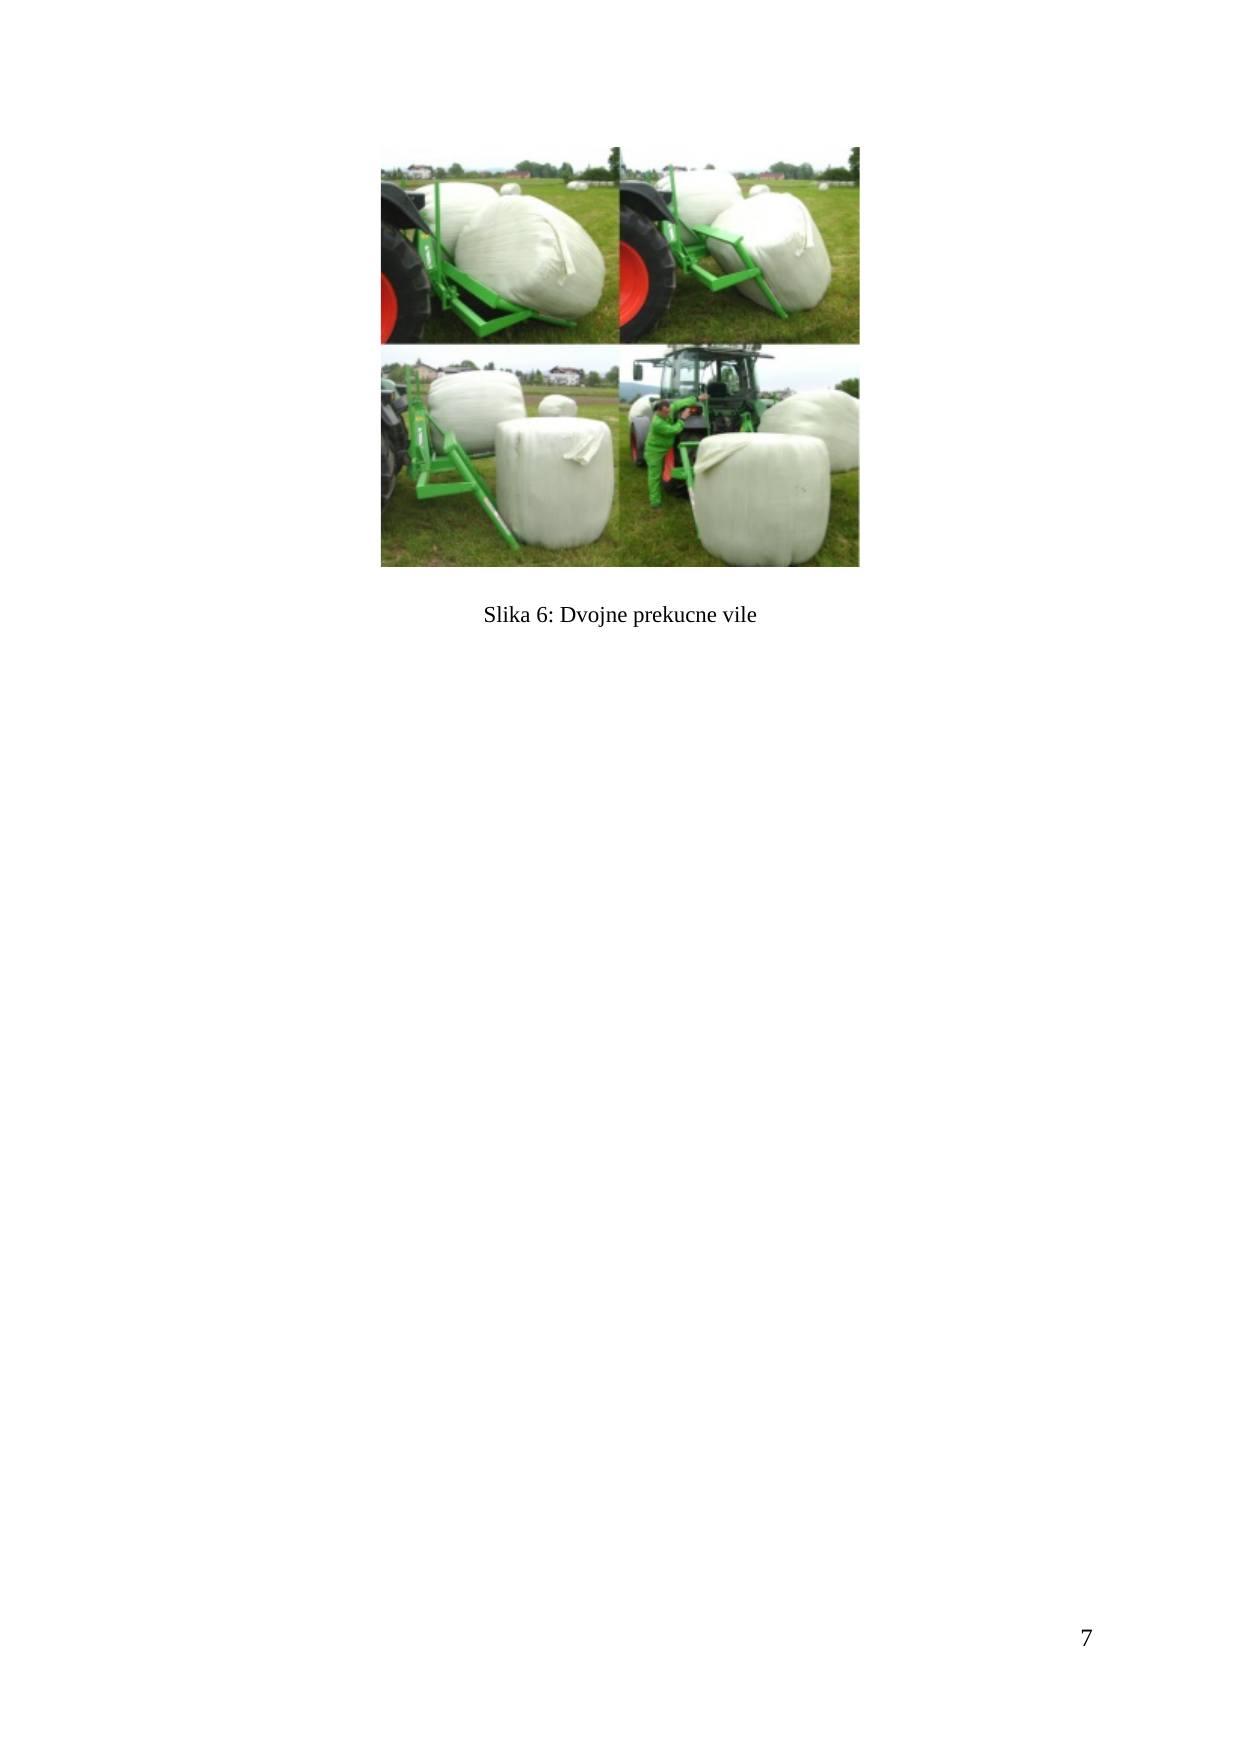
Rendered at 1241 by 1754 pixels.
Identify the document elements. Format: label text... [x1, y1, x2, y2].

text Slika 6: Dvojne prekucne vile [148, 602, 1093, 628]
picture [380, 147, 860, 567]
